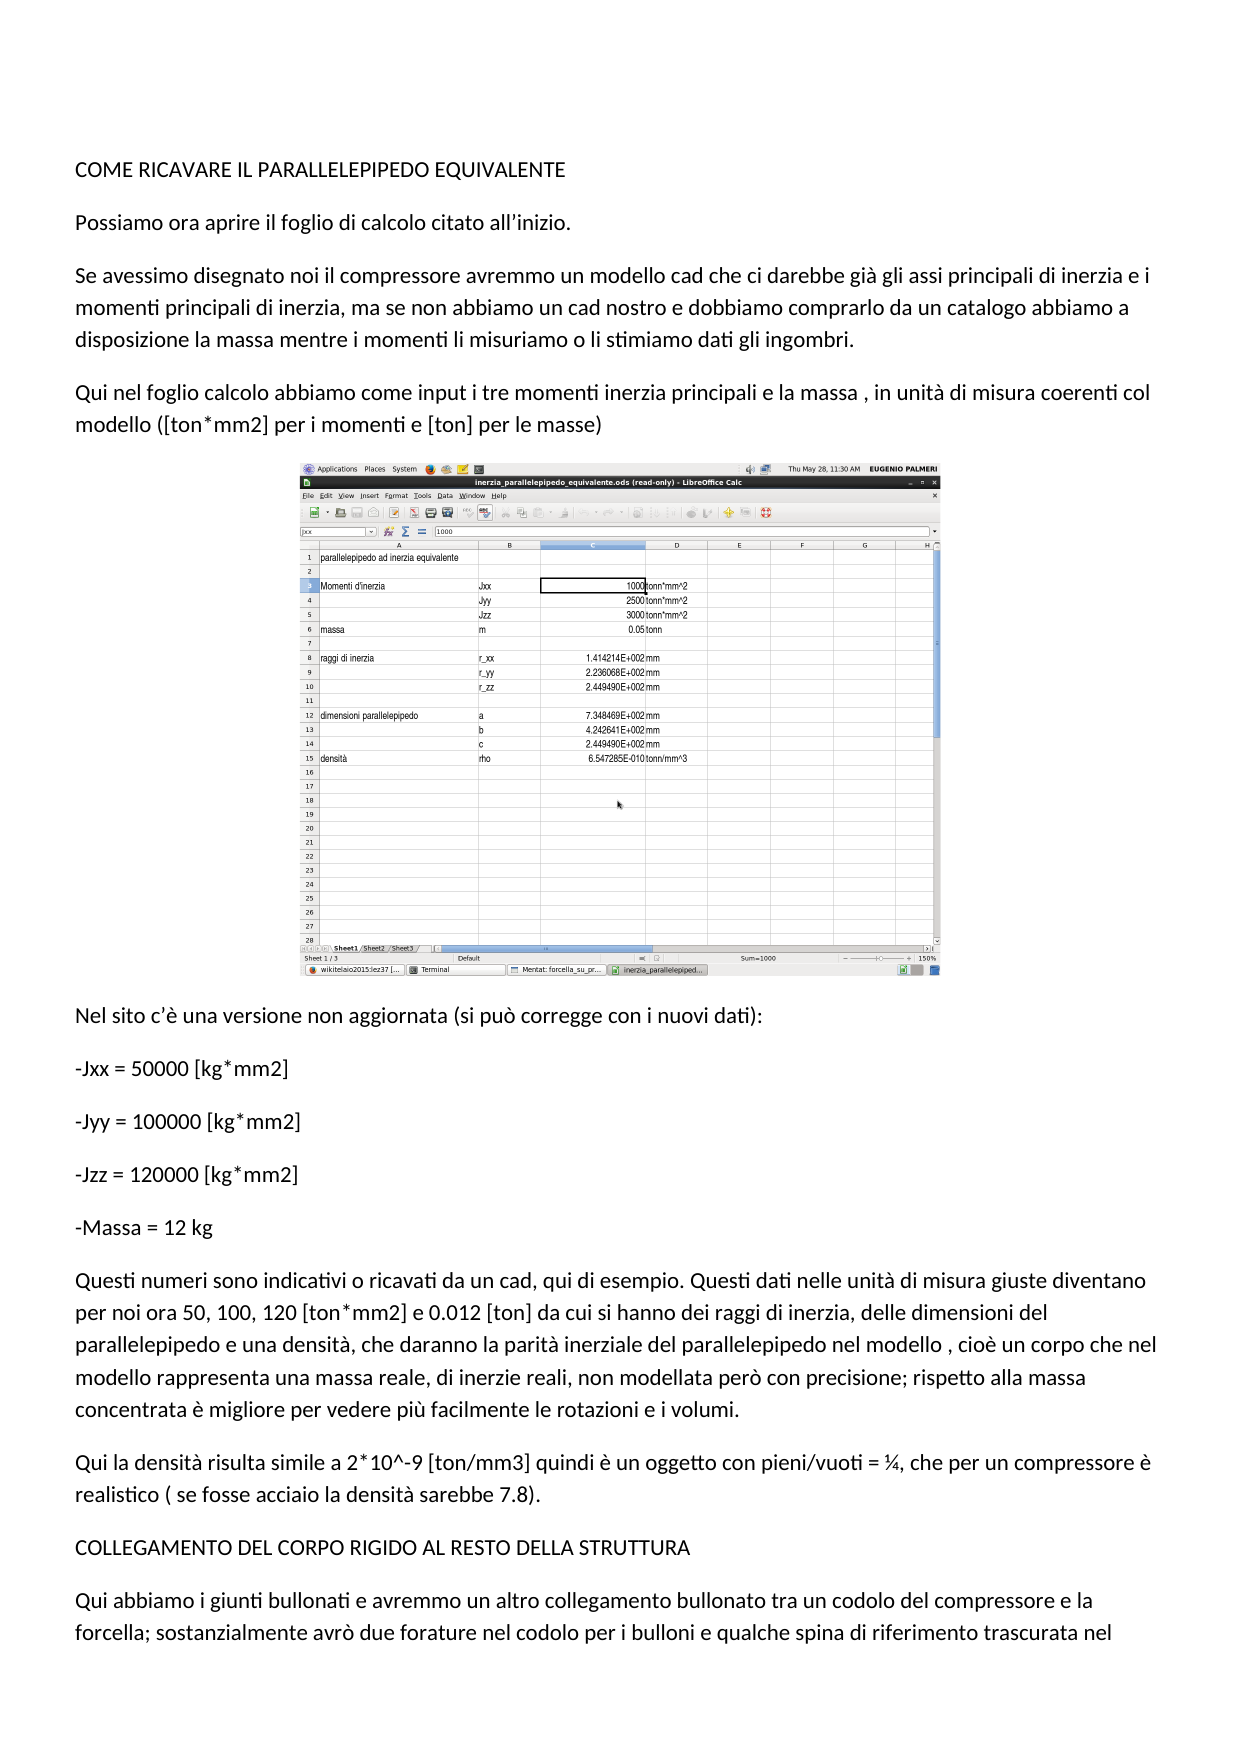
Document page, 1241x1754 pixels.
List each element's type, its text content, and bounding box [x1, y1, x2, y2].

text -Jxx = 50000 [kg*mm2] [75, 1054, 1165, 1082]
text -Massa = 12 kg [75, 1213, 1165, 1241]
text Nel sito c’è una versione non aggiornata (si può corregge con i nuovi dati): [75, 1001, 1165, 1029]
text Se avessimo disegnato noi il compressore avremmo un modello cad che ci darebbe già gli assi principali di inerzia e i momenti principali di inerzia, ma se non abbiamo un cad nostro e dobbiamo comprarlo da un catalogo abbiamo a disposizione la massa mentre i momenti li misuriamo o li stimiamo dati gli ingombri. [75, 261, 1165, 353]
text Qui la densità risulta simile a 2*10^-9 [ton/mm3] quindi è un oggetto con pieni/vuoti = ¼, che per un compressore è realistico ( se fosse acciaio la densità sarebbe 7.8). [75, 1448, 1165, 1508]
text COME RICAVARE IL PARALLELEPIPEDO EQUIVALENTE [75, 155, 1165, 183]
text COLLEGAMENTO DEL CORPO RIGIDO AL RESTO DELLA STRUTTURA [75, 1533, 1165, 1561]
text -Jyy = 100000 [kg*mm2] [75, 1107, 1165, 1135]
picture [299, 463, 941, 976]
text -Jzz = 120000 [kg*mm2] [75, 1160, 1165, 1188]
text Possiamo ora aprire il foglio di calcolo citato all’inizio. [75, 208, 1165, 236]
text Qui nel foglio calcolo abbiamo come input i tre momenti inerzia principali e la massa , in unità di misura coerenti col modello ([ton*mm2] per i momenti e [ton] per le masse) [75, 378, 1165, 438]
text Questi numeri sono indicativi o ricavati da un cad, qui di esempio. Questi dati nelle unità di misura giuste diventano per noi ora 50, 100, 120 [ton*mm2] e 0.012 [ton] da cui si hanno dei raggi di inerzia, delle dimensioni del parallelepipedo e una densità, che daranno la parità inerziale del parallelepipedo nel modello , cioè un corpo che nel modello rappresenta una massa reale, di inerzie reali, non modellata però con precisione; rispetto alla massa concentrata è migliore per vedere più facilmente le rotazioni e i volumi. [75, 1266, 1165, 1423]
text Qui abbiamo i giunti bullonati e avremmo un altro collegamento bullonato tra un codolo del compressore e la forcella; sostanzialmente avrò due forature nel codolo per i bulloni e qualche spina di riferimento trascurata nel [75, 1586, 1165, 1646]
